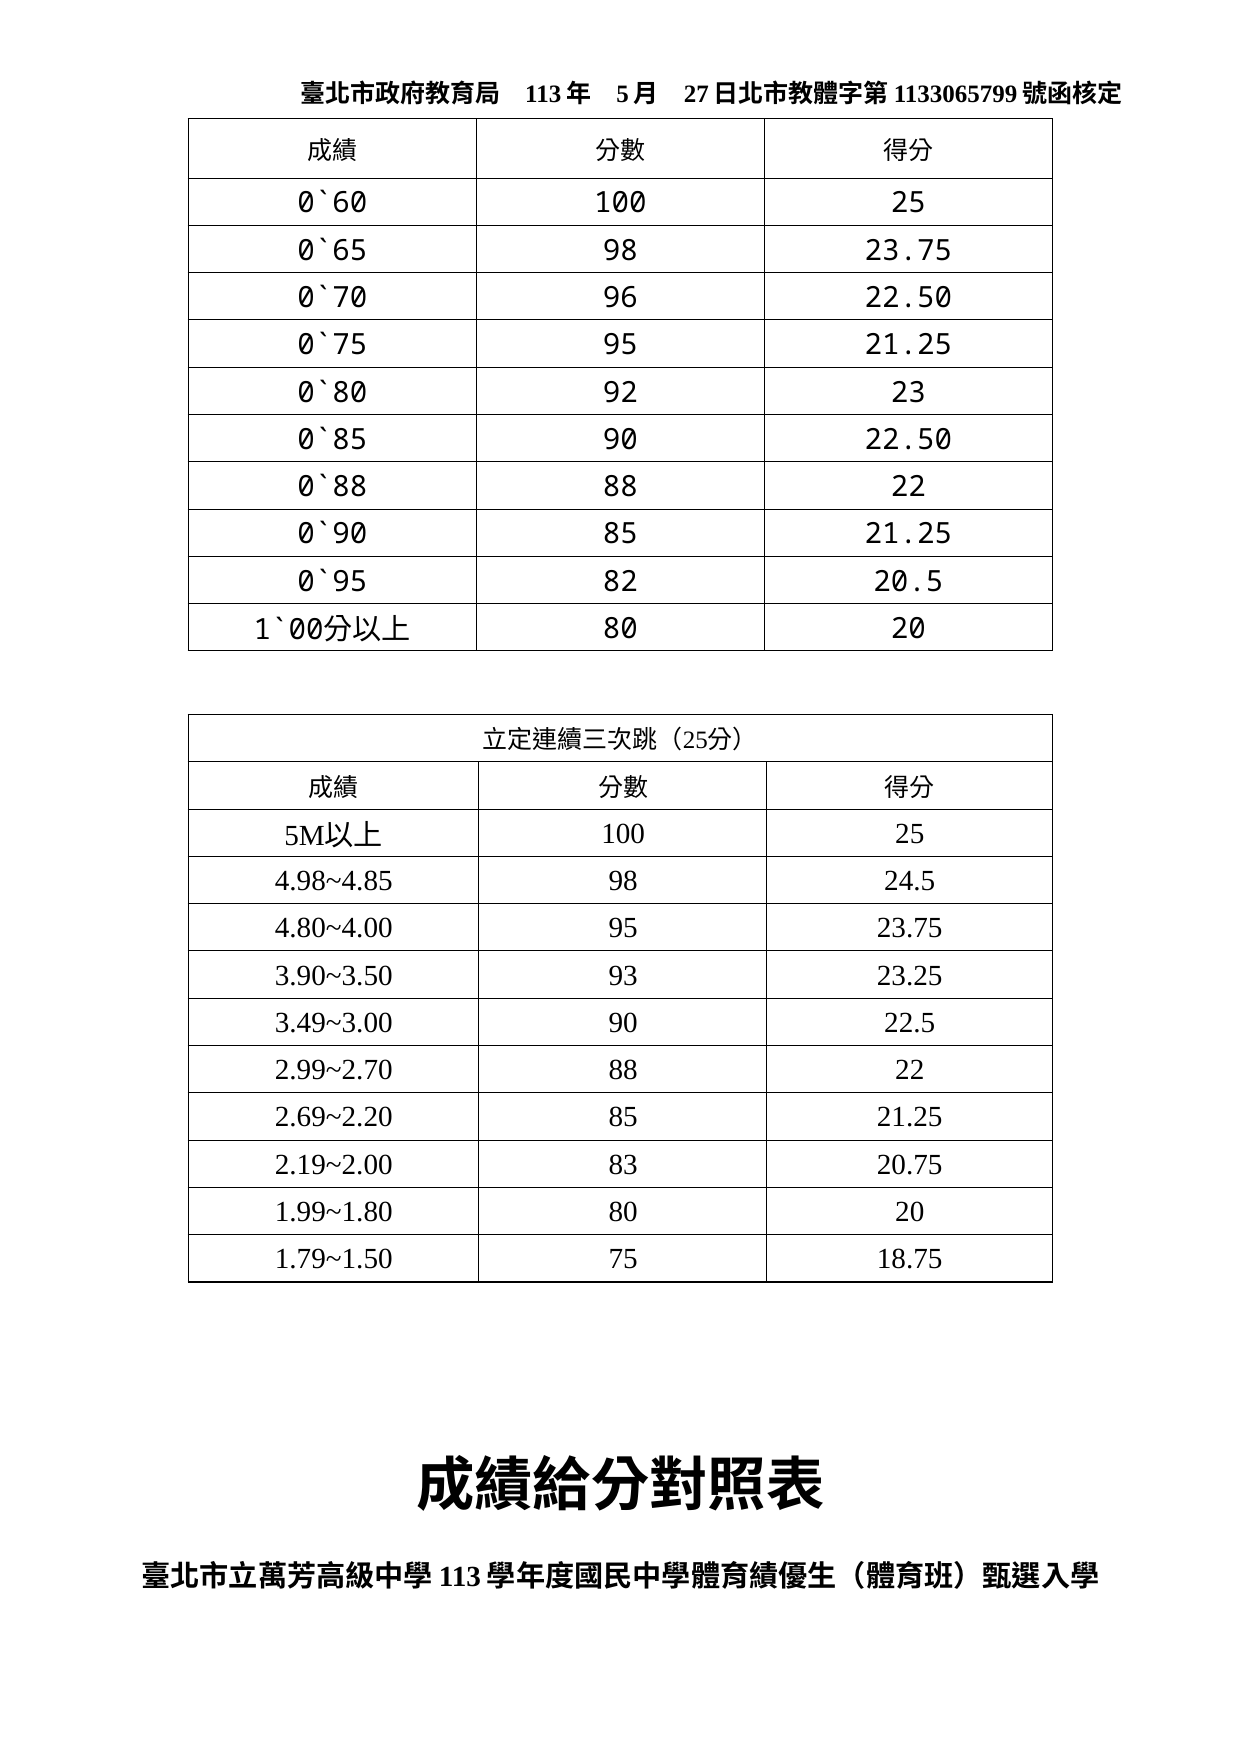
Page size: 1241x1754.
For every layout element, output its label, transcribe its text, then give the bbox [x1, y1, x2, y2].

table_cell 100 [477, 179, 764, 225]
table_cell 2.69~2.20 [189, 1093, 478, 1139]
text 成績給分對照表 [118, 1407, 1122, 1532]
table_cell 100 [479, 810, 766, 856]
table_cell 20 [765, 604, 1052, 650]
table_cell 88 [479, 1046, 766, 1092]
table_header 立定連續三次跳（25分） [189, 715, 1052, 761]
table_cell 1`00分以上 [189, 604, 476, 650]
table_cell 3.49~3.00 [189, 999, 478, 1045]
table_cell 23.75 [765, 226, 1052, 272]
table_cell 4.98~4.85 [189, 857, 478, 903]
table_cell 0`60 [189, 179, 476, 225]
table_cell 23.75 [767, 904, 1052, 950]
table_cell 23.25 [767, 951, 1052, 998]
table_cell 90 [479, 999, 766, 1045]
table_cell 80 [479, 1188, 766, 1234]
table_cell 0`65 [189, 226, 476, 272]
table_cell 25 [767, 810, 1052, 856]
table_cell 0`80 [189, 368, 476, 414]
table_cell 21.25 [765, 510, 1052, 556]
table_cell 0`88 [189, 462, 476, 508]
table_cell 23 [765, 368, 1052, 414]
table_cell 85 [479, 1093, 766, 1139]
table_cell 2.19~2.00 [189, 1141, 478, 1187]
table_cell 95 [477, 320, 764, 367]
text 臺北市立萬芳高級中學113學年度國民中學體育績優生（體育班）甄選入學 [118, 1532, 1122, 1595]
table_cell 22.50 [765, 415, 1052, 461]
table_cell 得分 [765, 119, 1052, 177]
table_cell 1.79~1.50 [189, 1235, 478, 1281]
table_cell 4.80~4.00 [189, 904, 478, 950]
table_cell 分數 [479, 762, 766, 808]
table_cell 2.99~2.70 [189, 1046, 478, 1092]
table_cell 18.75 [767, 1235, 1052, 1281]
table_cell 0`70 [189, 273, 476, 319]
table_cell 95 [479, 904, 766, 950]
table_cell 成績 [189, 119, 476, 177]
table_cell 22.50 [765, 273, 1052, 319]
table_cell 25 [765, 179, 1052, 225]
table_cell 22.5 [767, 999, 1052, 1045]
table_cell 98 [479, 857, 766, 903]
table_cell 92 [477, 368, 764, 414]
table_cell 0`85 [189, 415, 476, 461]
table_cell 分數 [477, 119, 764, 177]
table_cell 5M以上 [189, 810, 478, 856]
table_cell 83 [479, 1141, 766, 1187]
table_cell 90 [477, 415, 764, 461]
table_cell 21.25 [767, 1093, 1052, 1139]
table_cell 得分 [767, 762, 1052, 808]
table_cell 22 [765, 462, 1052, 508]
table_cell 0`90 [189, 510, 476, 556]
table_cell 24.5 [767, 857, 1052, 903]
table_cell 85 [477, 510, 764, 556]
table_cell 80 [477, 604, 764, 650]
table_cell 93 [479, 951, 766, 998]
table_cell 0`75 [189, 320, 476, 367]
table_cell 成績 [189, 762, 478, 808]
table_cell 96 [477, 273, 764, 319]
table_cell 88 [477, 462, 764, 508]
table_cell 1.99~1.80 [189, 1188, 478, 1234]
table_cell 20.75 [767, 1141, 1052, 1187]
table_cell 3.90~3.50 [189, 951, 478, 998]
table_cell 75 [479, 1235, 766, 1281]
table_cell 21.25 [765, 320, 1052, 367]
table_cell 22 [767, 1046, 1052, 1092]
table_cell 20.5 [765, 557, 1052, 603]
table_cell 98 [477, 226, 764, 272]
table_cell 20 [767, 1188, 1052, 1234]
table_cell 82 [477, 557, 764, 603]
table_cell 0`95 [189, 557, 476, 603]
